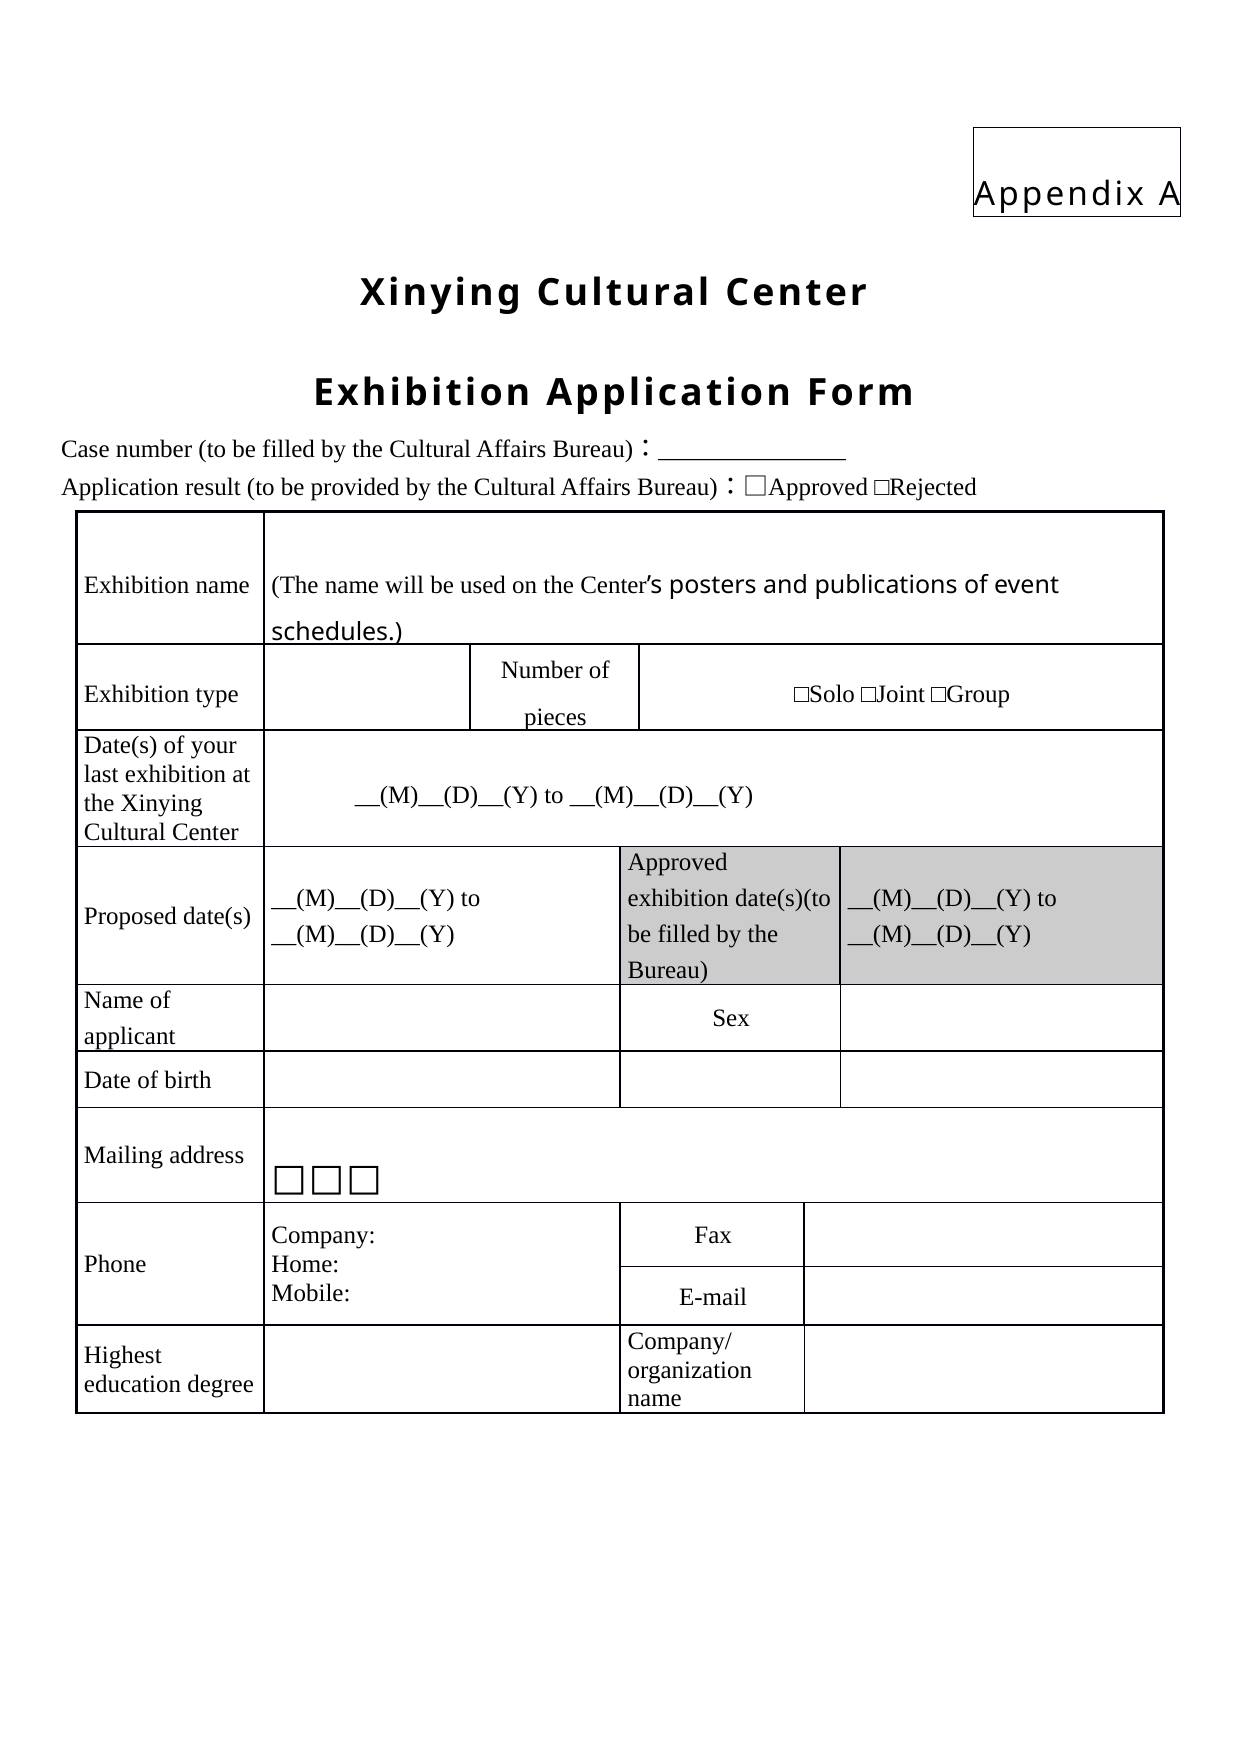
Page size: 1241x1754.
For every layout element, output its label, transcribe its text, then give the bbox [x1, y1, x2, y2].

table_cell Fax [621, 1203, 803, 1266]
table_cell Sex [621, 985, 840, 1050]
table_cell Approved exhibition date(s)(to be filled by the Bureau) [621, 847, 839, 984]
table_cell Number of pieces [471, 645, 638, 729]
text Appendix A [974, 128, 1180, 216]
table_cell [621, 1052, 840, 1107]
table_cell Phone [78, 1203, 263, 1324]
text Case number (to be filled by the Cultural Affairs Bureau)：_______________ [61, 422, 1181, 459]
table_cell __(M)__(D)__(Y) to __(M)__(D)__(Y) [265, 847, 619, 984]
table_cell Company/ organization name [621, 1326, 804, 1412]
table_cell [805, 1267, 1162, 1324]
table_cell E-mail [621, 1267, 803, 1324]
table_cell Mailing address [78, 1108, 263, 1202]
text Application result (to be provided by the Cultural Affairs Bureau)：□Approved □Rejected [61, 459, 1181, 497]
text Exhibition Application Form [59, 322, 1181, 416]
table_cell [265, 1052, 619, 1107]
table_cell Highest education degree [78, 1326, 263, 1412]
table_header Exhibition name [78, 513, 263, 643]
text Xinying Cultural Center [59, 223, 1181, 316]
table_cell [265, 645, 469, 729]
table_cell [805, 1203, 1162, 1266]
table_cell [841, 1052, 1162, 1107]
table_cell Name of applicant [78, 985, 263, 1050]
table_cell Exhibition type [78, 645, 263, 729]
table_cell [265, 1326, 619, 1412]
table_cell Date of birth [78, 1052, 263, 1107]
table_cell □Solo □Joint □Group [640, 645, 1162, 729]
table_header (The name will be used on the Center’s posters and publications of event schedules.) [265, 513, 1162, 643]
text [59, 127, 973, 217]
table_cell [805, 1326, 1162, 1412]
table_cell __(M)__(D)__(Y) to __(M)__(D)__(Y) [265, 731, 1162, 846]
table_cell □□□ [265, 1108, 1162, 1202]
table_cell Date(s) of your last exhibition at the Xinying Cultural Center [78, 731, 263, 846]
table_cell Company: Home: Mobile: [265, 1203, 619, 1324]
table_cell Proposed date(s) [78, 847, 263, 984]
table_cell __(M)__(D)__(Y) to __(M)__(D)__(Y) [841, 847, 1162, 984]
table_cell [265, 985, 619, 1050]
table_cell [841, 985, 1162, 1050]
